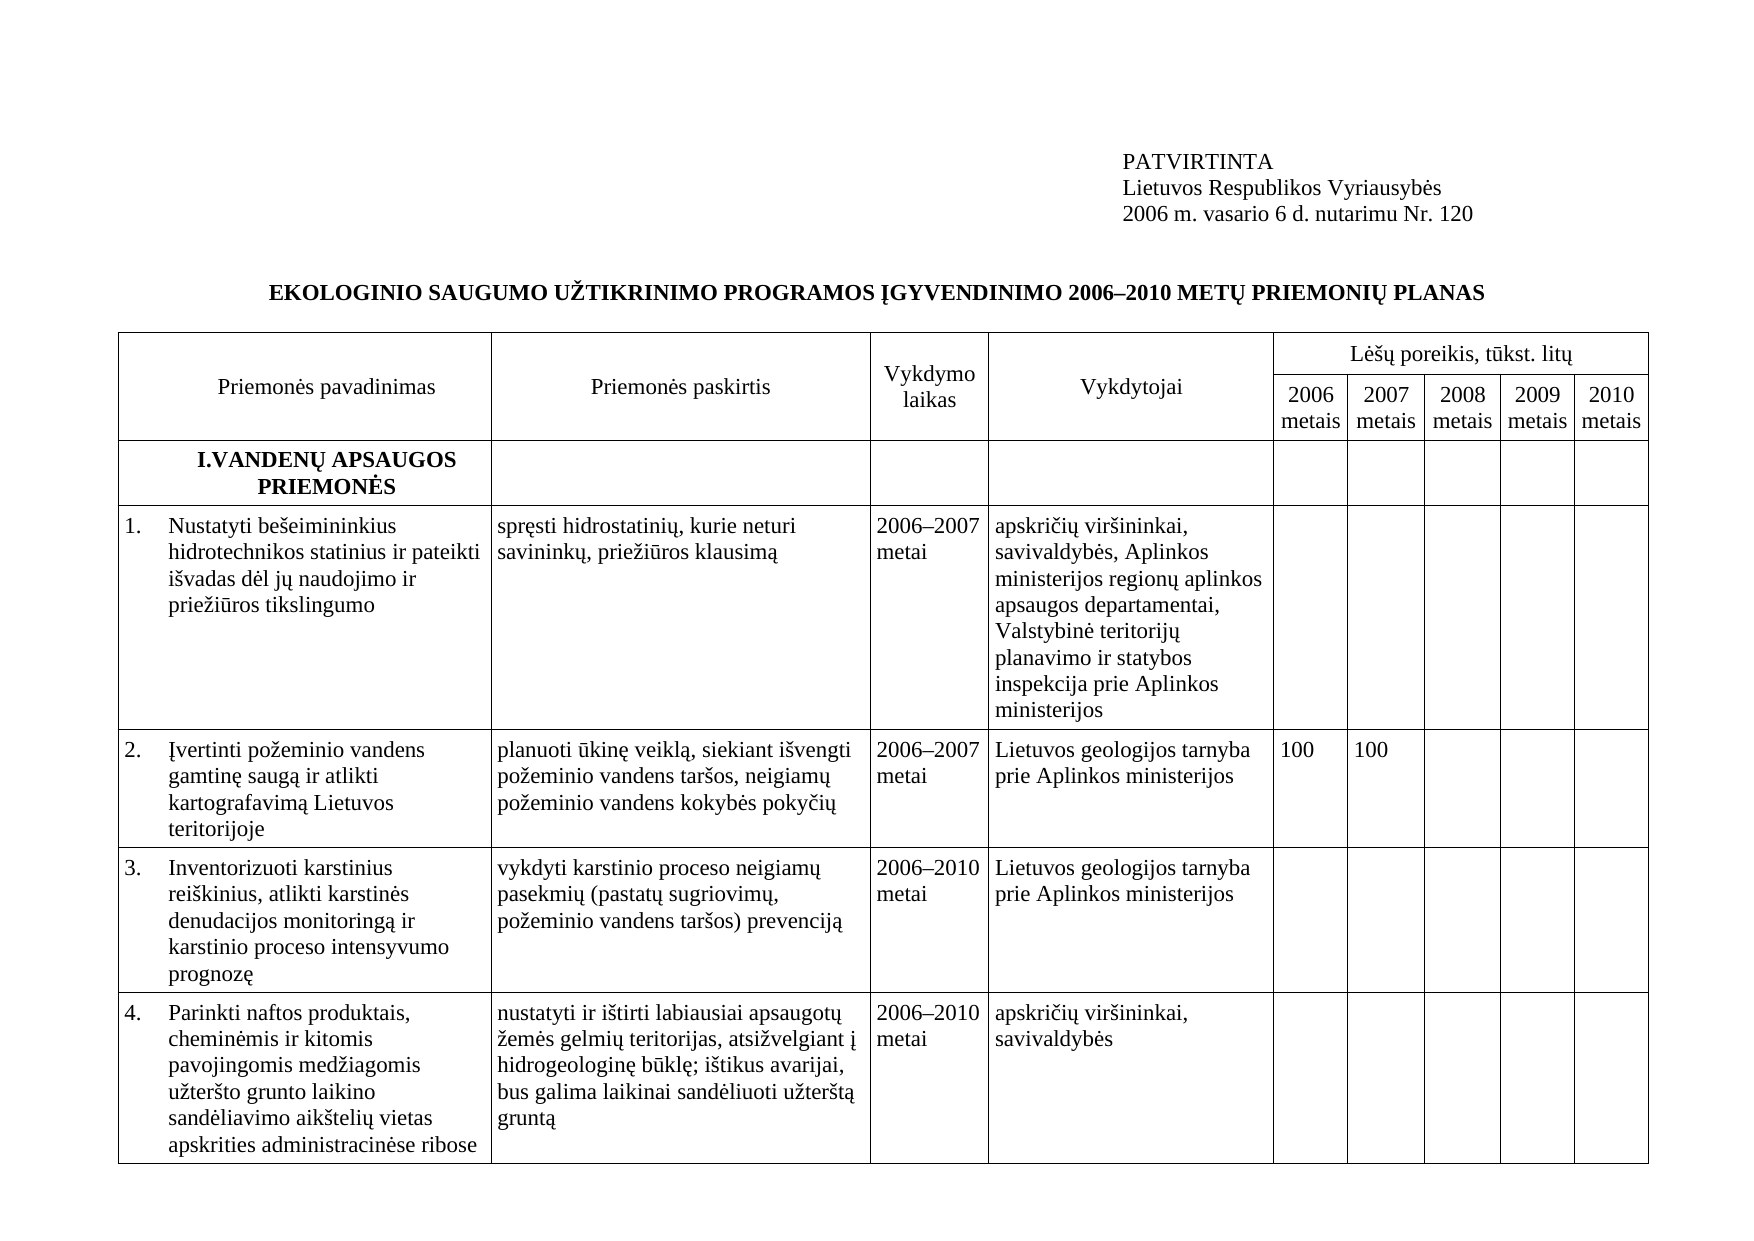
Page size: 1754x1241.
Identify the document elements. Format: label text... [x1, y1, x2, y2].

table_cell [1274, 848, 1347, 992]
table_cell 2009 metais [1501, 375, 1574, 439]
table_cell [1649, 374, 1654, 439]
table_header Vykdymo laikas [871, 333, 988, 439]
table_cell [1649, 847, 1654, 992]
table_cell 2008 metais [1425, 375, 1500, 439]
table_cell 2006–2007 metai [871, 506, 988, 729]
table_cell 2010 metais [1575, 375, 1648, 439]
table_cell [1425, 848, 1500, 992]
table_cell Lietuvos geologijos tarnyba prie Aplinkos ministerijos [989, 848, 1273, 992]
table_cell [1649, 505, 1654, 729]
table_cell Nustatyti bešeimininkius hidrotechnikos statinius ir pateikti išvadas dėl jų naudojimo ir priežiūros tikslingumo [162, 506, 491, 729]
table_cell [871, 441, 988, 505]
table_cell 4. [119, 993, 162, 1163]
table_header Priemonės paskirtis [492, 333, 870, 439]
table_cell [1425, 441, 1500, 505]
table_cell [1425, 506, 1500, 729]
table_cell 1. [119, 506, 162, 729]
table_cell [1575, 730, 1648, 847]
table_cell nustatyti ir ištirti labiausiai apsaugotų žemės gelmių teritorijas, atsižvelgiant į hidrogeologinę būklę; ištikus avarijai, bus galima laikinai sandėliuoti užterštą gruntą [492, 993, 870, 1163]
table_cell [1348, 506, 1424, 729]
table_cell [1649, 440, 1654, 505]
table_cell [989, 441, 1273, 505]
table_cell 3. [119, 848, 162, 992]
table_header Lėšų poreikis, tūkst. litų [1274, 333, 1648, 374]
table_cell Inventorizuoti karstinius reiškinius, atlikti karstinės denudacijos monitoringą ir karstinio proceso intensyvumo prognozę [162, 848, 491, 992]
table_cell [1274, 993, 1347, 1163]
table_cell [1575, 993, 1648, 1163]
table_cell [1425, 730, 1500, 847]
table_cell [1649, 729, 1654, 847]
table_cell Įvertinti požeminio vandens gamtinę saugą ir atlikti kartografavimą Lietuvos teritorijoje [162, 730, 491, 847]
table_cell 2007 metais [1348, 375, 1424, 439]
table_header Priemonės pavadinimas [162, 333, 491, 439]
table_cell 2006–2010 metai [871, 848, 988, 992]
table_cell [119, 441, 162, 505]
table_cell [1425, 993, 1500, 1163]
table_cell [1501, 506, 1574, 729]
table_cell apskričių viršininkai, savivaldybės, Aplinkos ministerijos regionų aplinkos apsaugos departamentai, Valstybinė teritorijų planavimo ir statybos inspekcija prie Aplinkos ministerijos [989, 506, 1273, 729]
table_cell 2006–2010 metai [871, 993, 988, 1163]
table_cell apskričių viršininkai, savivaldybės [989, 993, 1273, 1163]
table_cell [1501, 848, 1574, 992]
table_cell spręsti hidrostatinių, kurie neturi savininkų, priežiūros klausimą [492, 506, 870, 729]
table_cell 2006–2007 metai [871, 730, 988, 847]
table_cell [1501, 441, 1574, 505]
table_cell 100 [1274, 730, 1347, 847]
table_cell [1501, 730, 1574, 847]
table_header [119, 333, 162, 439]
table_cell [1501, 993, 1574, 1163]
table_cell [1575, 506, 1648, 729]
table_cell I.VANDENŲ APSAUGOS PRIEMONĖS [162, 441, 491, 505]
table_cell 2006 metais [1274, 375, 1347, 439]
table_cell [1274, 441, 1347, 505]
table_cell Parinkti naftos produktais, cheminėmis ir kitomis pavojingomis medžiagomis užteršto grunto laikino sandėliavimo aikštelių vietas apskrities administracinėse ribose [162, 993, 491, 1163]
table_cell vykdyti karstinio proceso neigiamų pasekmių (pastatų sugriovimų, požeminio vandens taršos) prevenciją [492, 848, 870, 992]
table_cell [492, 441, 870, 505]
text EKOLOGINIO SAUGUMO UŽTIKRINIMO PROGRAMOS ĮGYVENDINIMO 2006–2010 METŲ PRIEMONIŲ PLANAS [118, 279, 1636, 306]
table_cell Lietuvos geologijos tarnyba prie Aplinkos ministerijos [989, 730, 1273, 847]
table_cell [1649, 992, 1654, 1163]
table_cell [1274, 506, 1347, 729]
table_cell [1575, 441, 1648, 505]
text Lietuvos Respublikos Vyriausybės 2006 m. vasario 6 d. nutarimu Nr. 120 [1122, 174, 1636, 227]
table_cell 100 [1348, 730, 1424, 847]
table_cell 2. [119, 730, 162, 847]
table_header Vykdytojai [989, 333, 1273, 439]
table_cell [1575, 848, 1648, 992]
table_cell [1348, 848, 1424, 992]
text Patvirtinta [1122, 148, 1636, 174]
table_cell planuoti ūkinę veiklą, siekiant išvengti požeminio vandens taršos, neigiamų požeminio vandens kokybės pokyčių [492, 730, 870, 847]
table_cell [1348, 993, 1424, 1163]
table_cell [1348, 441, 1424, 505]
table_header [1649, 332, 1654, 374]
